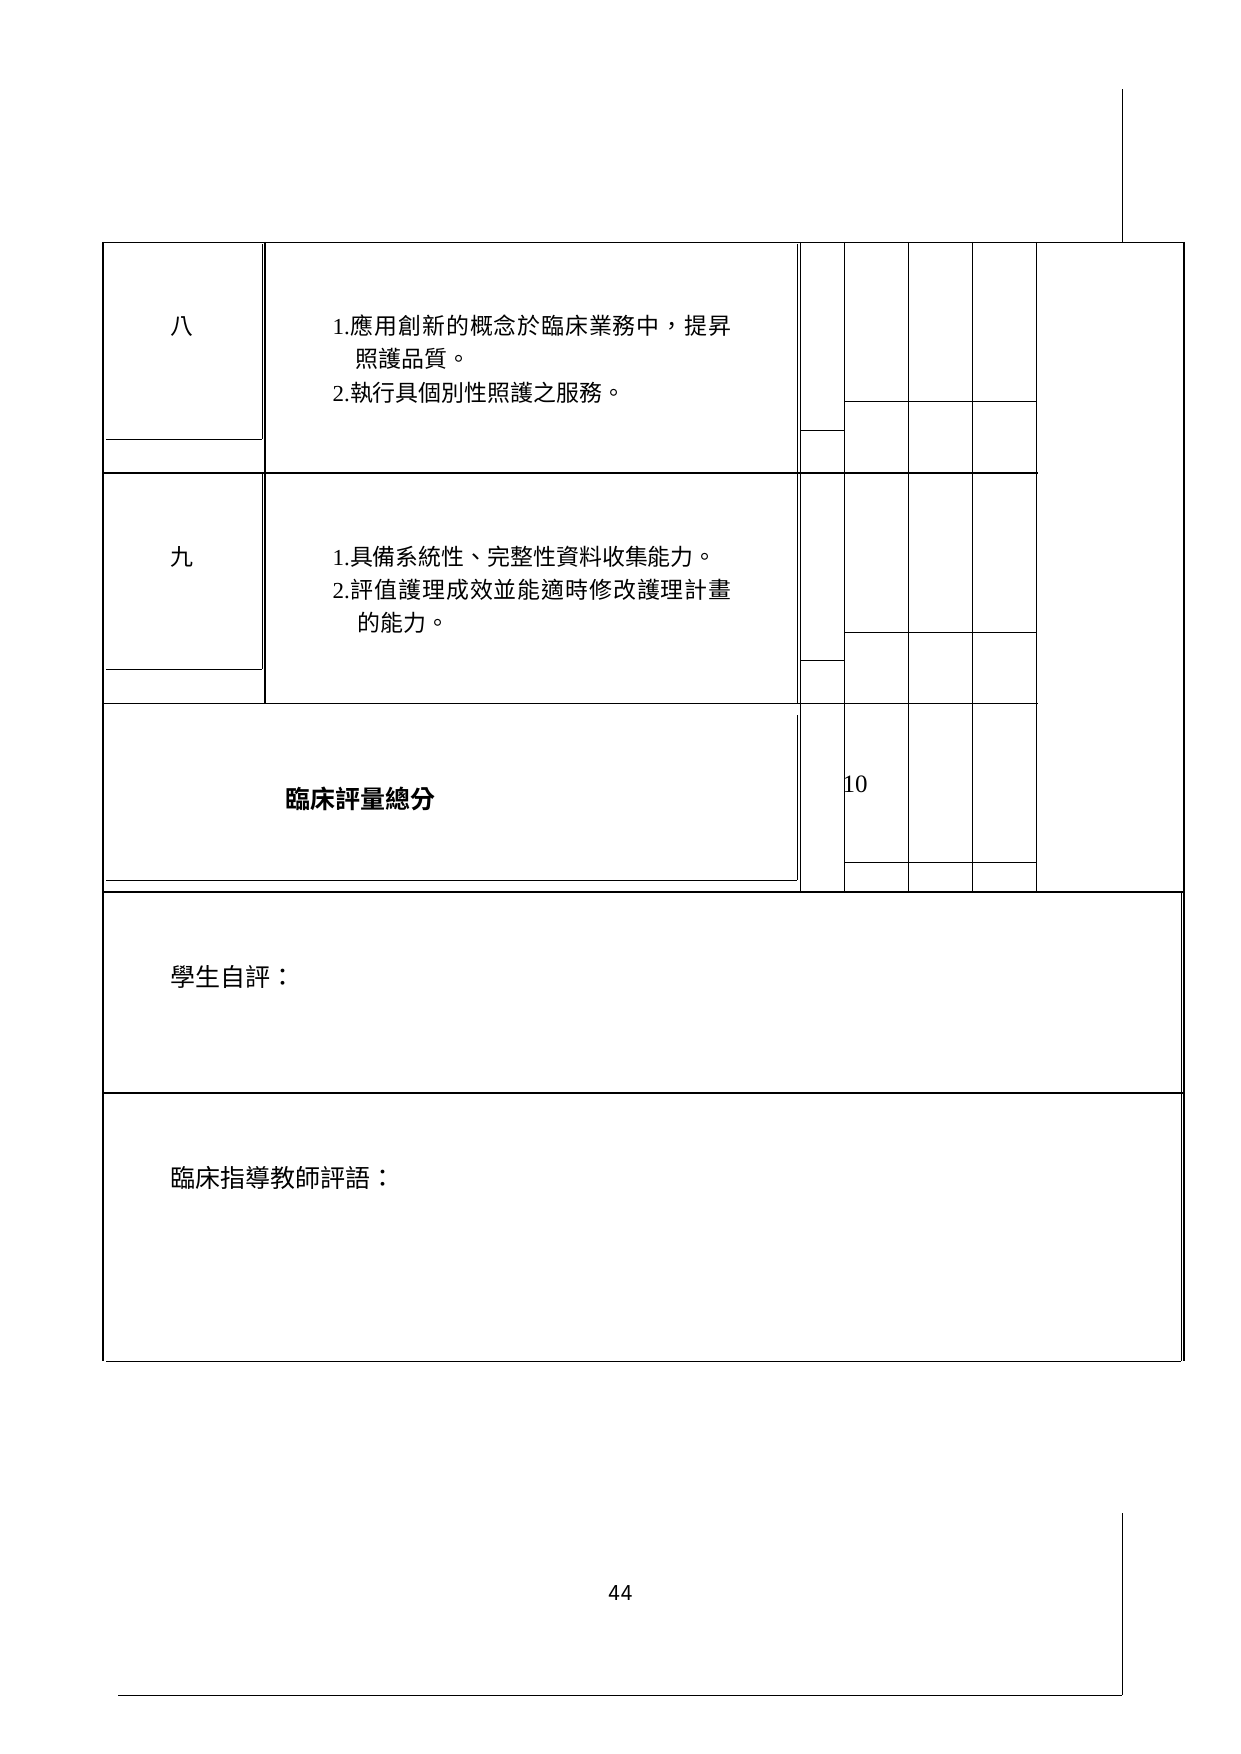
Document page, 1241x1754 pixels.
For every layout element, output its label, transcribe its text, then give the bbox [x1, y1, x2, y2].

table_cell 5 5 [801, 661, 844, 703]
table_cell [909, 402, 972, 472]
table_cell 九、批判思考 能力(10%) [104, 474, 264, 703]
table_cell [973, 704, 1036, 862]
table_cell [845, 243, 908, 401]
table_cell 5 5 [801, 474, 844, 660]
table_cell [909, 633, 972, 703]
table_cell [845, 863, 908, 891]
table_cell 2 3 [801, 243, 844, 430]
table_cell 1.具備系統性、完整性資料收集能力。 2.評值護理成效並能適時修改護理計畫的能力。 [266, 474, 797, 703]
table_cell [973, 402, 1036, 472]
table_cell [845, 474, 908, 632]
table_cell [909, 863, 972, 891]
table_cell [845, 402, 908, 472]
table_cell [845, 633, 908, 703]
table_cell [909, 243, 972, 401]
table_cell 100 [801, 704, 844, 891]
table_cell [1037, 243, 1183, 891]
table_cell [909, 474, 972, 632]
table_cell 臨床指導教師評語： [104, 1094, 1181, 1361]
table_cell [973, 474, 1036, 632]
table_cell [973, 863, 1036, 891]
table_cell 八、專業創新 能力(5%) [104, 243, 264, 472]
table_cell [973, 633, 1036, 703]
table_cell [973, 243, 1036, 401]
table_cell 臨床評量總分 [104, 704, 800, 891]
table_cell 學生自評： [104, 893, 1181, 1092]
table_cell [845, 704, 908, 862]
table_cell [909, 704, 972, 862]
table_cell 2 3 [801, 431, 844, 472]
table_cell 1.應用創新的概念於臨床業務中，提昇照護品質。 2.執行具個別性照護之服務。 [266, 243, 800, 472]
